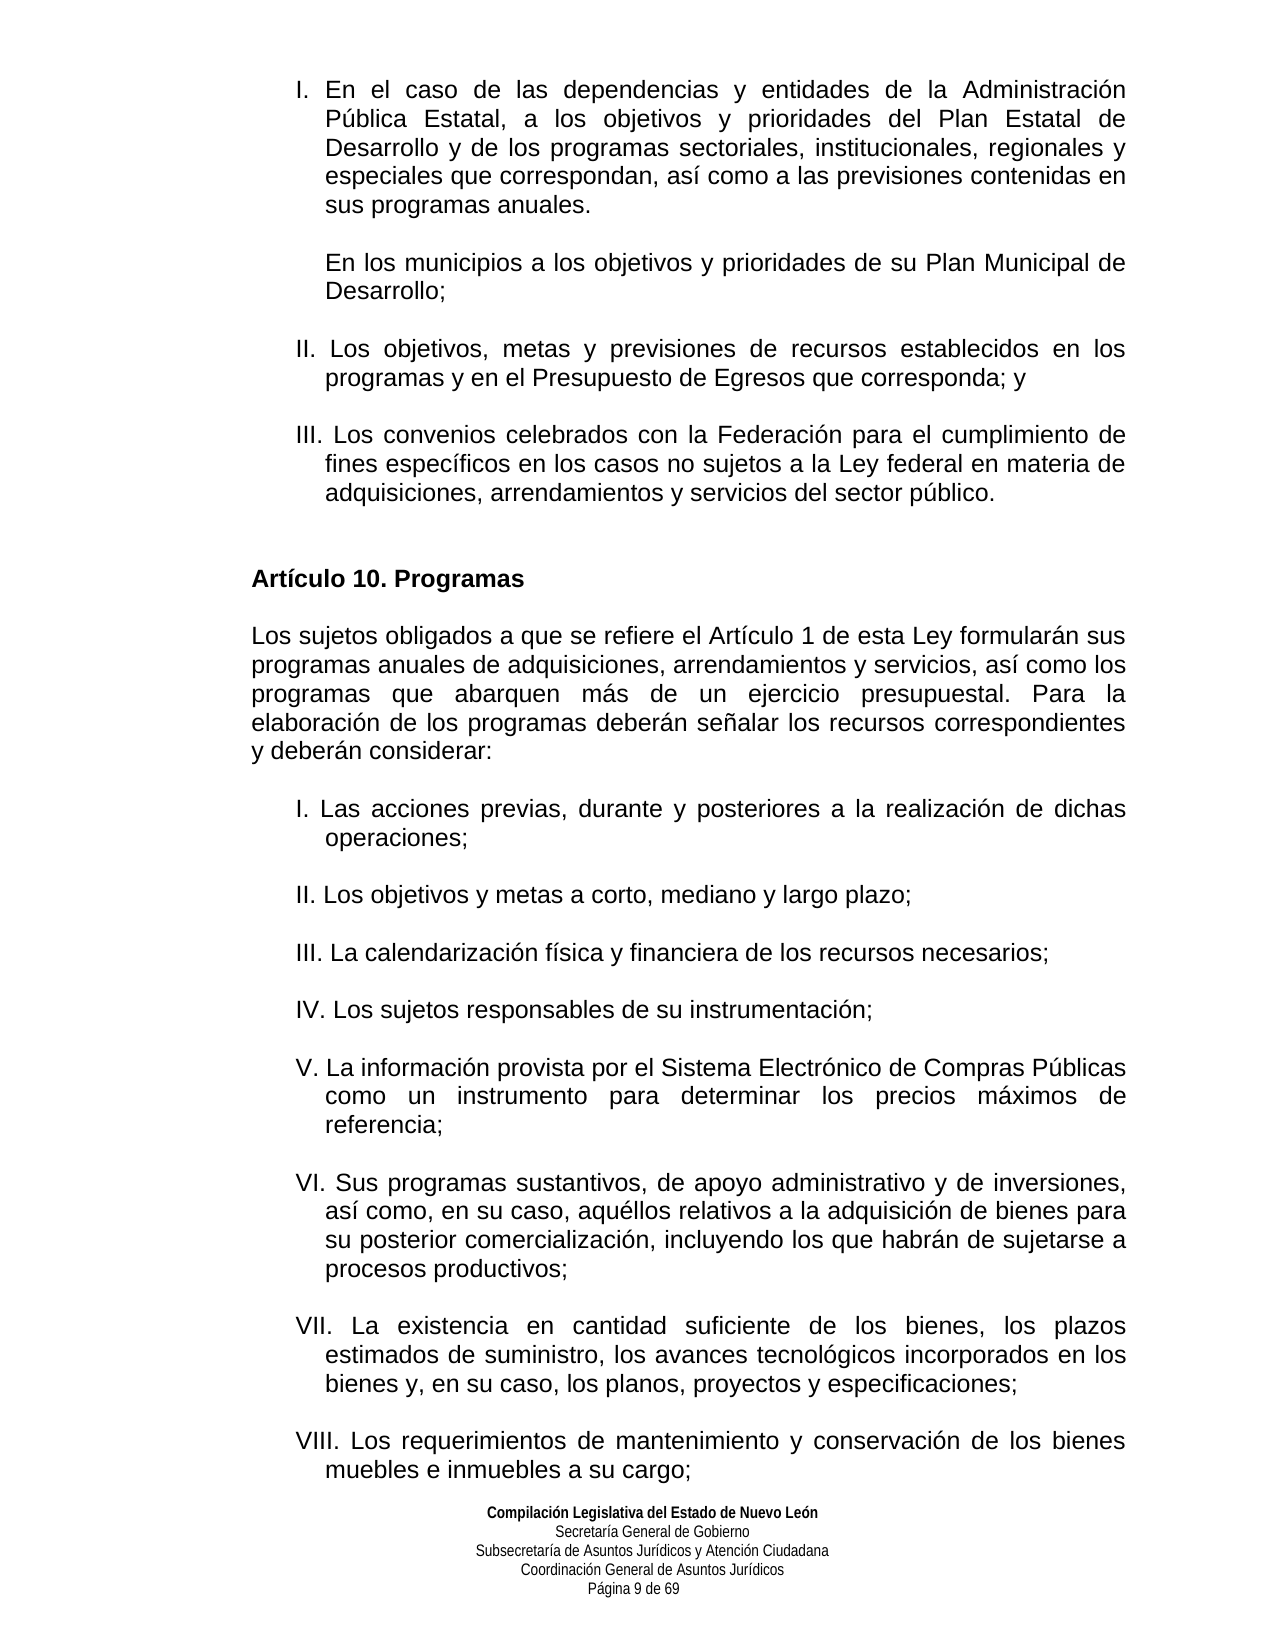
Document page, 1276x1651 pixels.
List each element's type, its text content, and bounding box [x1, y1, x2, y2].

text En los municipios a los objetivos y prioridades de su Plan Municipal de Desarrollo; [325, 247, 1127, 305]
text I. En el caso de las dependencias y entidades de la Administración Pública Estatal, a los objetivos y prioridades del Plan Estatal de Desarrollo y de los programas sectoriales, institucionales, regionales y especiales que correspondan, así como a las previsiones contenidas en sus programas anuales. [295, 75, 1127, 219]
text IV. Los sujetos responsables de su instrumentación; [295, 995, 1127, 1024]
text Los sujetos obligados a que se refiere el Artículo 1 de esta Ley formularán sus programas anuales de adquisiciones, arrendamientos y servicios, así como los programas que abarquen más de un ejercicio presupuestal. Para la elaboración de los programas deberán señalar los recursos correspondientes y deberán considerar: [251, 621, 1127, 765]
text VI. Sus programas sustantivos, de apoyo administrativo y de inversiones, así como, en su caso, aquéllos relativos a la adquisición de bienes para su posterior comercialización, incluyendo los que habrán de sujetarse a procesos productivos; [295, 1167, 1127, 1282]
text Artículo 10. Programas [251, 564, 1127, 592]
text II. Los objetivos, metas y previsiones de recursos establecidos en los programas y en el Presupuesto de Egresos que corresponda; y [295, 334, 1127, 391]
text III. Los convenios celebrados con la Federación para el cumplimiento de fines específicos en los casos no sujetos a la Ley federal en materia de adquisiciones, arrendamientos y servicios del sector público. [295, 420, 1127, 506]
text V. La información provista por el Sistema Electrónico de Compras Públicas como un instrumento para determinar los precios máximos de referencia; [295, 1052, 1127, 1139]
text II. Los objetivos y metas a corto, mediano y largo plazo; [295, 880, 1127, 909]
text III. La calendarización física y financiera de los recursos necesarios; [295, 937, 1127, 966]
text I. Las acciones previas, durante y posteriores a la realización de dichas operaciones; [295, 794, 1127, 851]
text VII. La existencia en cantidad suficiente de los bienes, los plazos estimados de suministro, los avances tecnológicos incorporados en los bienes y, en su caso, los planos, proyectos y especificaciones; [295, 1311, 1127, 1397]
text VIII. Los requerimientos de mantenimiento y conservación de los bienes muebles e inmuebles a su cargo; [295, 1426, 1127, 1484]
